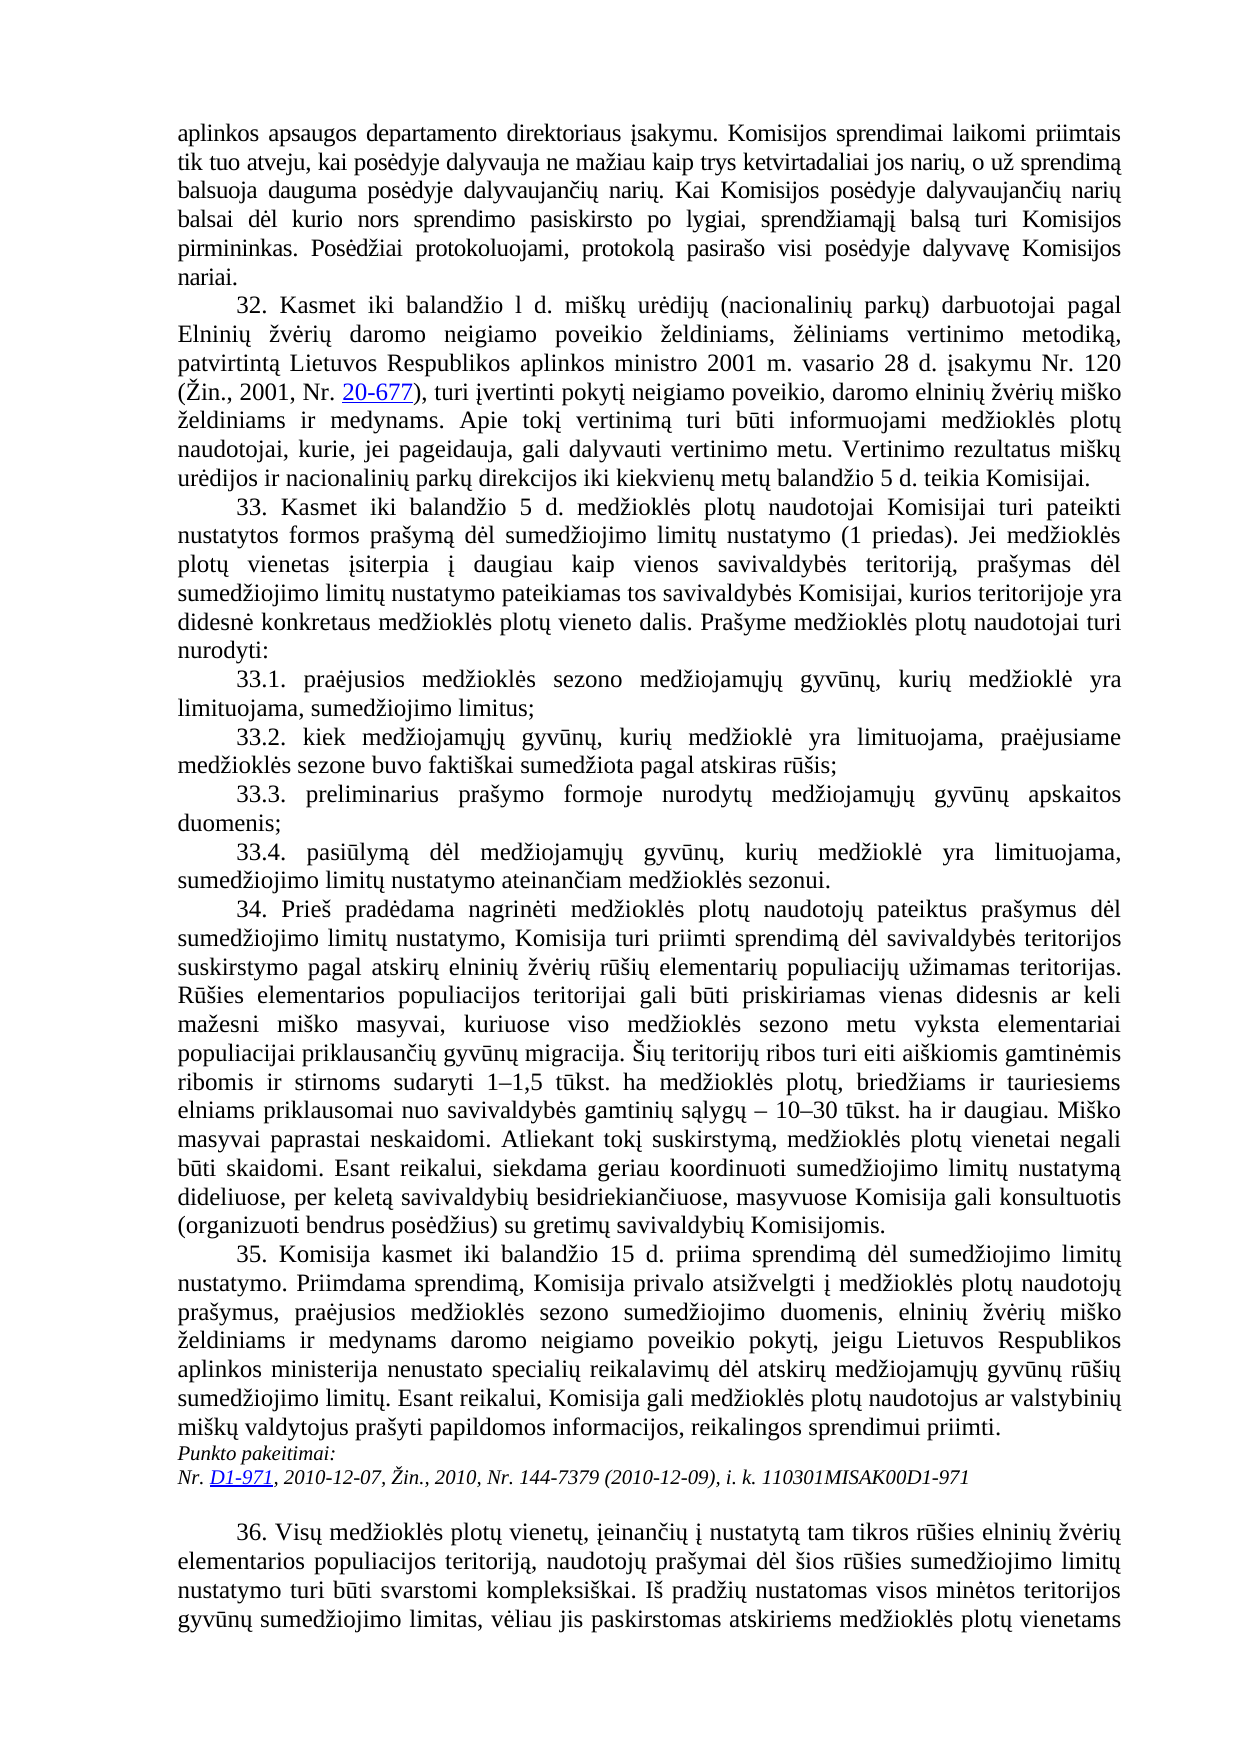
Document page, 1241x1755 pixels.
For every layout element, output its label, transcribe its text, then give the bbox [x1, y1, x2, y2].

text 33. Kasmet iki balandžio 5 d. medžioklės plotų naudotojai Komisijai turi pateikti nustatytos formos prašymą dėl sumedžiojimo limitų nustatymo (1 priedas). Jei medžioklės plotų vienetas įsiterpia į daugiau kaip vienos savivaldybės teritoriją, prašymas dėl sumedžiojimo limitų nustatymo pateikiamas tos savivaldybės Komisijai, kurios teritorijoje yra didesnė konkretaus medžioklės plotų vieneto dalis. Prašyme medžioklės plotų naudotojai turi nurodyti: [177, 492, 1122, 664]
text Punkto pakeitimai: [177, 1441, 1122, 1465]
text 33.1. praėjusios medžioklės sezono medžiojamųjų gyvūnų, kurių medžioklė yra limituojama, sumedžiojimo limitus; [177, 664, 1122, 722]
text Nr. D1-971, 2010-12-07, Žin., 2010, Nr. 144-7379 (2010-12-09), i. k. 110301MISAK00D1-971 [177, 1465, 1122, 1489]
text 33.3. preliminarius prašymo formoje nurodytų medžiojamųjų gyvūnų apskaitos duomenis; [177, 779, 1122, 837]
text aplinkos apsaugos departamento direktoriaus įsakymu. Komisijos sprendimai laikomi priimtais tik tuo atveju, kai posėdyje dalyvauja ne mažiau kaip trys ketvirtadaliai jos narių, o už sprendimą balsuoja dauguma posėdyje dalyvaujančių narių. Kai Komisijos posėdyje dalyvaujančių narių balsai dėl kurio nors sprendimo pasiskirsto po lygiai, sprendžiamąjį balsą turi Komisijos pirmininkas. Posėdžiai protokoluojami, protokolą pasirašo visi posėdyje dalyvavę Komisijos nariai. [177, 118, 1122, 291]
text 36. Visų medžioklės plotų vienetų, įeinančių į nustatytą tam tikros rūšies elninių žvėrių elementarios populiacijos teritoriją, naudotojų prašymai dėl šios rūšies sumedžiojimo limitų nustatymo turi būti svarstomi kompleksiškai. Iš pradžių nustatomas visos minėtos teritorijos gyvūnų sumedžiojimo limitas, vėliau jis paskirstomas atskiriems medžioklės plotų vienetams [177, 1517, 1122, 1632]
text 35. Komisija kasmet iki balandžio 15 d. priima sprendimą dėl sumedžiojimo limitų nustatymo. Priimdama sprendimą, Komisija privalo atsižvelgti į medžioklės plotų naudotojų prašymus, praėjusios medžioklės sezono sumedžiojimo duomenis, elninių žvėrių miško želdiniams ir medynams daromo neigiamo poveikio pokytį, jeigu Lietuvos Respublikos aplinkos ministerija nenustato specialių reikalavimų dėl atskirų medžiojamųjų gyvūnų rūšių sumedžiojimo limitų. Esant reikalui, Komisija gali medžioklės plotų naudotojus ar valstybinių miškų valdytojus prašyti papildomos informacijos, reikalingos sprendimui priimti. [177, 1239, 1122, 1441]
text 33.4. pasiūlymą dėl medžiojamųjų gyvūnų, kurių medžioklė yra limituojama, sumedžiojimo limitų nustatymo ateinančiam medžioklės sezonui. [177, 837, 1122, 894]
text 34. Prieš pradėdama nagrinėti medžioklės plotų naudotojų pateiktus prašymus dėl sumedžiojimo limitų nustatymo, Komisija turi priimti sprendimą dėl savivaldybės teritorijos suskirstymo pagal atskirų elninių žvėrių rūšių elementarių populiacijų užimamas teritorijas. Rūšies elementarios populiacijos teritorijai gali būti priskiriamas vienas didesnis ar keli mažesni miško masyvai, kuriuose viso medžioklės sezono metu vyksta elementariai populiacijai priklausančių gyvūnų migracija. Šių teritorijų ribos turi eiti aiškiomis gamtinėmis ribomis ir stirnoms sudaryti 1–1,5 tūkst. ha medžioklės plotų, briedžiams ir tauriesiems elniams priklausomai nuo savivaldybės gamtinių sąlygų – 10–30 tūkst. ha ir daugiau. Miško masyvai paprastai neskaidomi. Atliekant tokį suskirstymą, medžioklės plotų vienetai negali būti skaidomi. Esant reikalui, siekdama geriau koordinuoti sumedžiojimo limitų nustatymą dideliuose, per keletą savivaldybių besidriekiančiuose, masyvuose Komisija gali konsultuotis (organizuoti bendrus posėdžius) su gretimų savivaldybių Komisijomis. [177, 894, 1122, 1239]
text 33.2. kiek medžiojamųjų gyvūnų, kurių medžioklė yra limituojama, praėjusiame medžioklės sezone buvo faktiškai sumedžiota pagal atskiras rūšis; [177, 722, 1122, 779]
text 32. Kasmet iki balandžio l d. miškų urėdijų (nacionalinių parkų) darbuotojai pagal Elninių žvėrių daromo neigiamo poveikio želdiniams, žėliniams vertinimo metodiką, patvirtintą Lietuvos Respublikos aplinkos ministro 2001 m. vasario 28 d. įsakymu Nr. 120 (Žin., 2001, Nr. 20-677), turi įvertinti pokytį neigiamo poveikio, daromo elninių žvėrių miško želdiniams ir medynams. Apie tokį vertinimą turi būti informuojami medžioklės plotų naudotojai, kurie, jei pageidauja, gali dalyvauti vertinimo metu. Vertinimo rezultatus miškų urėdijos ir nacionalinių parkų direkcijos iki kiekvienų metų balandžio 5 d. teikia Komisijai. [177, 291, 1122, 492]
